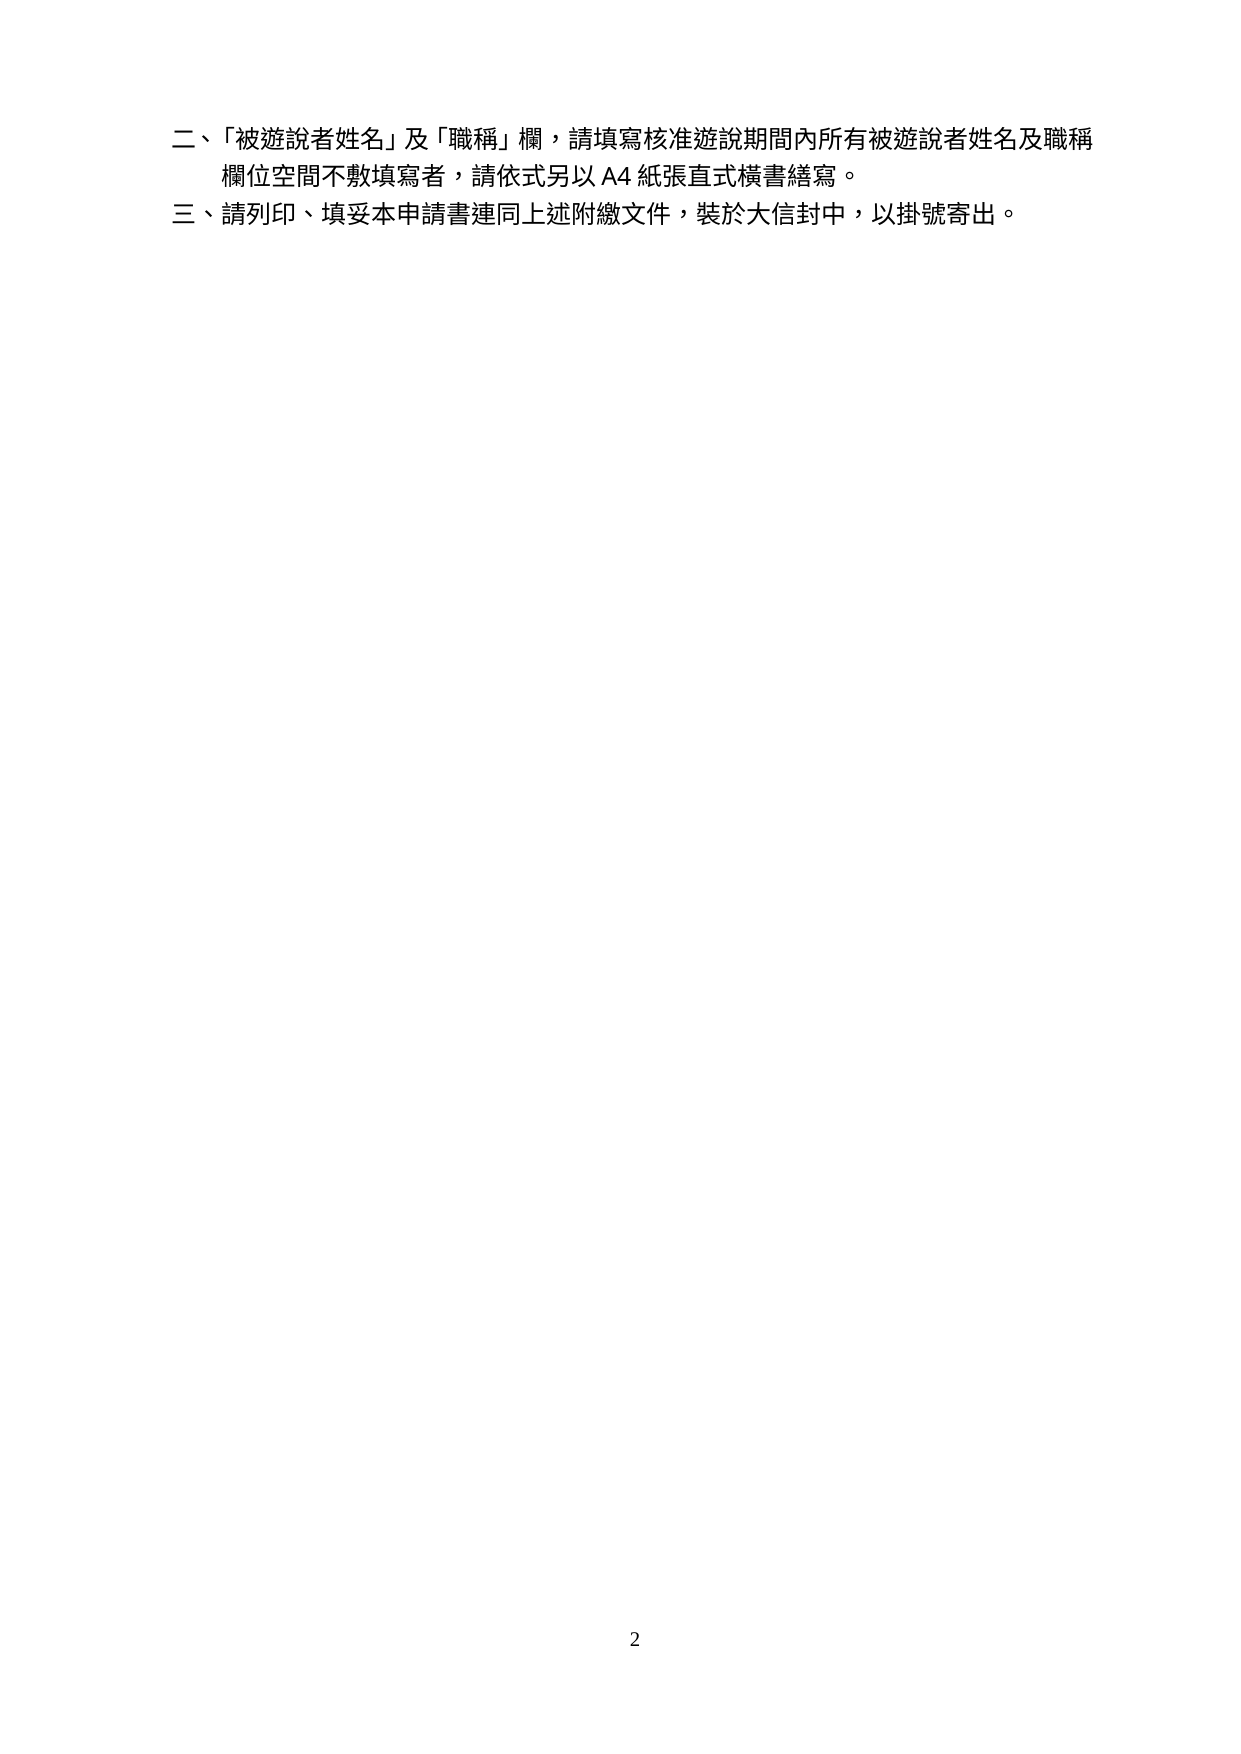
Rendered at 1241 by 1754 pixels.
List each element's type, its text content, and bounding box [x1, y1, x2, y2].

text 二、「被遊說者姓名」及「職稱」欄，請填寫核准遊說期間內所有被遊說者姓名及職稱，欄位空間不敷填寫者，請依式另以A4 紙張直式橫書繕寫。 [171, 118, 1092, 193]
text 三、請列印、填妥本申請書連同上述附繳文件，裝於大信封中，以掛號寄出。 [171, 193, 1092, 231]
